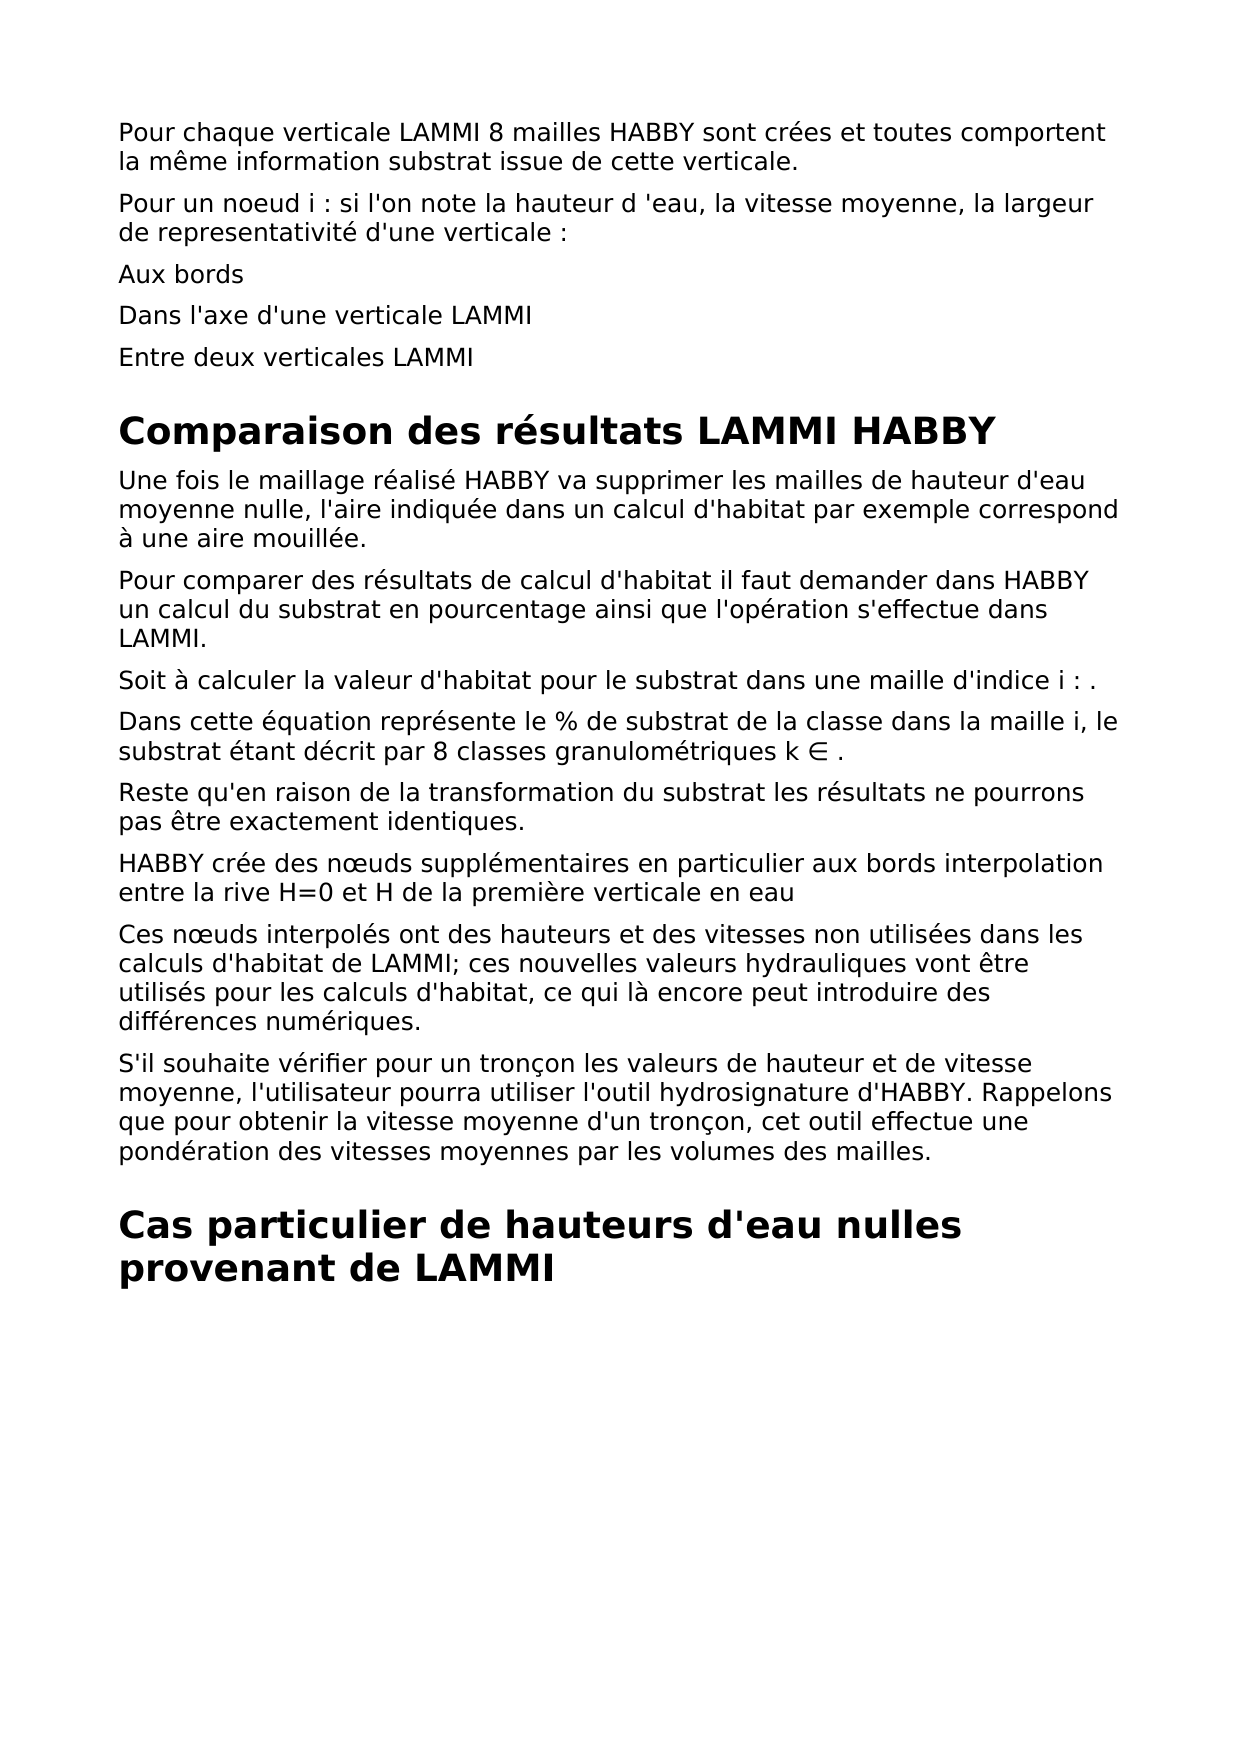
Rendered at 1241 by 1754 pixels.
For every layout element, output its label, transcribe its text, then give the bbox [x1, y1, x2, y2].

text Dans l'axe d'une verticale LAMMI [118, 301, 1122, 331]
text Entre deux verticales LAMMI [118, 343, 1122, 372]
text Reste qu'en raison de la transformation du substrat les résultats ne pourrons pas être exactement identiques. [118, 778, 1122, 837]
text Une fois le maillage réalisé HABBY va supprimer les mailles de hauteur d'eau moyenne nulle, l'aire indiquée dans un calcul d'habitat par exemple correspond à une aire mouillée. [118, 466, 1122, 553]
text S'il souhaite vérifier pour un tronçon les valeurs de hauteur et de vitesse moyenne, l'utilisateur pourra utiliser l'outil hydrosignature d'HABBY. Rappelons que pour obtenir la vitesse moyenne d'un tronçon, cet outil effectue une pondération des vitesses moyennes par les volumes des mailles. [118, 1049, 1122, 1166]
text Pour un noeud i : si l'on note la hauteur d 'eau, la vitesse moyenne, la largeur de representativité d'une verticale : [118, 189, 1122, 247]
text Pour comparer des résultats de calcul d'habitat il faut demander dans HABBY un calcul du substrat en pourcentage ainsi que l'opération s'effectue dans LAMMI. [118, 566, 1122, 653]
subtitle Cas particulier de hauteurs d'eau nulles provenant de LAMMI [118, 1203, 1122, 1291]
subtitle Comparaison des résultats LAMMI HABBY [118, 410, 1122, 453]
text HABBY crée des nœuds supplémentaires en particulier aux bords interpolation entre la rive H=0 et H de la première verticale en eau [118, 849, 1122, 908]
text Aux bords [118, 260, 1122, 289]
text Dans cette équation représente le % de substrat de la classe dans la maille i, le substrat étant décrit par 8 classes granulométriques k ∈ . [118, 708, 1122, 766]
text Pour chaque verticale LAMMI 8 mailles HABBY sont crées et toutes comportent la même information substrat issue de cette verticale. [118, 118, 1122, 176]
text Ces nœuds interpolés ont des hauteurs et des vitesses non utilisées dans les calculs d'habitat de LAMMI; ces nouvelles valeurs hydrauliques vont être utilisés pour les calculs d'habitat, ce qui là encore peut introduire des différences numériques. [118, 920, 1122, 1037]
text Soit à calculer la valeur d'habitat pour le substrat dans une maille d'indice i : . [118, 666, 1122, 695]
